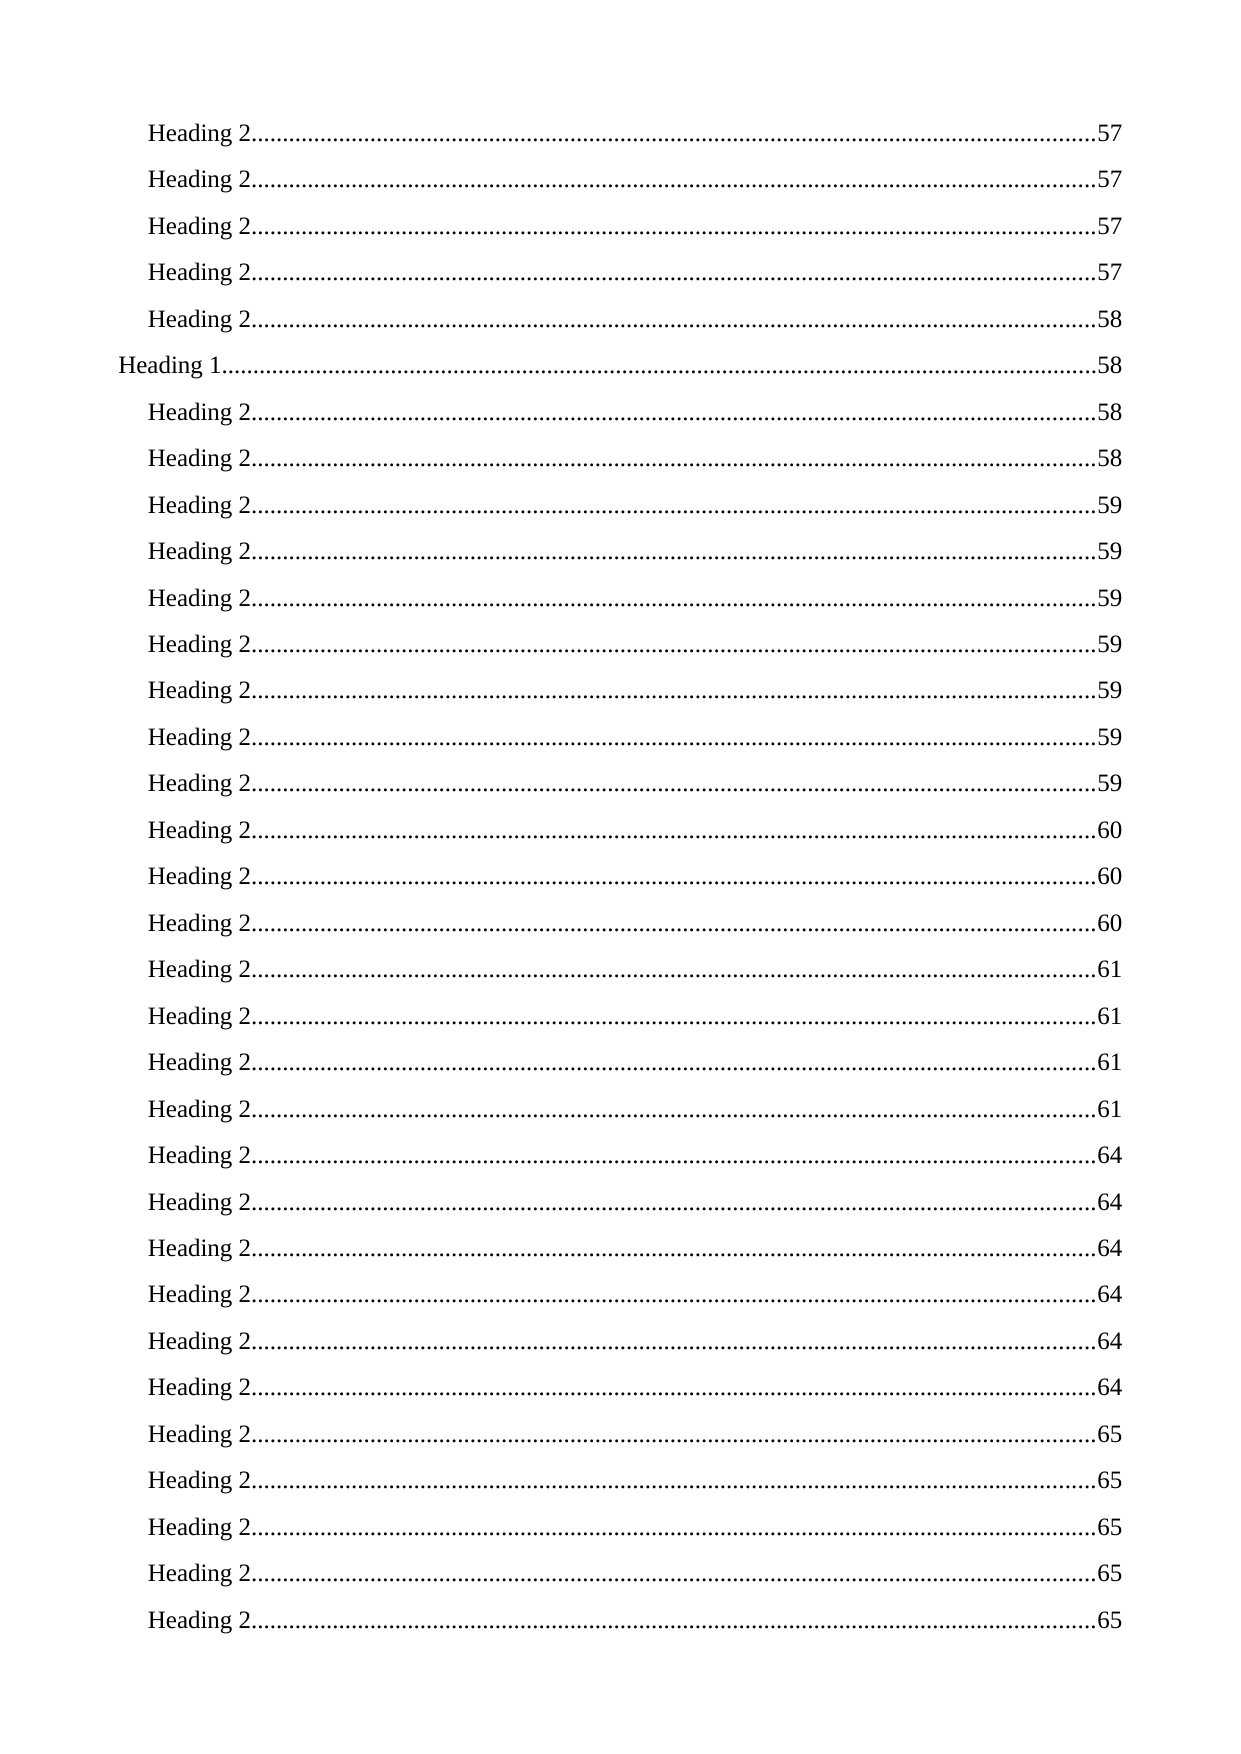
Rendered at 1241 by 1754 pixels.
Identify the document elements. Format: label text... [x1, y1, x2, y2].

text Heading 2 59 [148, 676, 1122, 704]
text Heading 2 57 [148, 164, 1122, 193]
text Heading 2 59 [148, 490, 1122, 518]
text Heading 2 65 [148, 1512, 1122, 1541]
text Heading 2 61 [148, 1001, 1122, 1029]
text Heading 2 64 [148, 1140, 1122, 1169]
text Heading 1 58 [118, 350, 1122, 379]
text Heading 2 61 [148, 1047, 1122, 1076]
text Heading 2 59 [148, 583, 1122, 611]
text Heading 2 64 [148, 1279, 1122, 1308]
text Heading 2 64 [148, 1233, 1122, 1262]
text Heading 2 65 [148, 1419, 1122, 1448]
text Heading 2 58 [148, 304, 1122, 333]
text Heading 2 59 [148, 722, 1122, 751]
text Heading 2 59 [148, 768, 1122, 797]
text Heading 2 57 [148, 118, 1122, 147]
text Heading 2 59 [148, 536, 1122, 565]
text Heading 2 58 [148, 397, 1122, 426]
text Heading 2 65 [148, 1605, 1122, 1633]
text Heading 2 59 [148, 629, 1122, 658]
text Heading 2 65 [148, 1558, 1122, 1587]
text Heading 2 58 [148, 443, 1122, 472]
text Heading 2 64 [148, 1187, 1122, 1215]
text Heading 2 61 [148, 1094, 1122, 1122]
text Heading 2 60 [148, 815, 1122, 844]
text Heading 2 64 [148, 1326, 1122, 1355]
text Heading 2 64 [148, 1372, 1122, 1401]
text Heading 2 57 [148, 257, 1122, 286]
text Heading 2 61 [148, 954, 1122, 983]
text Heading 2 60 [148, 908, 1122, 937]
text Heading 2 60 [148, 861, 1122, 890]
text Heading 2 57 [148, 211, 1122, 240]
text Heading 2 65 [148, 1465, 1122, 1494]
